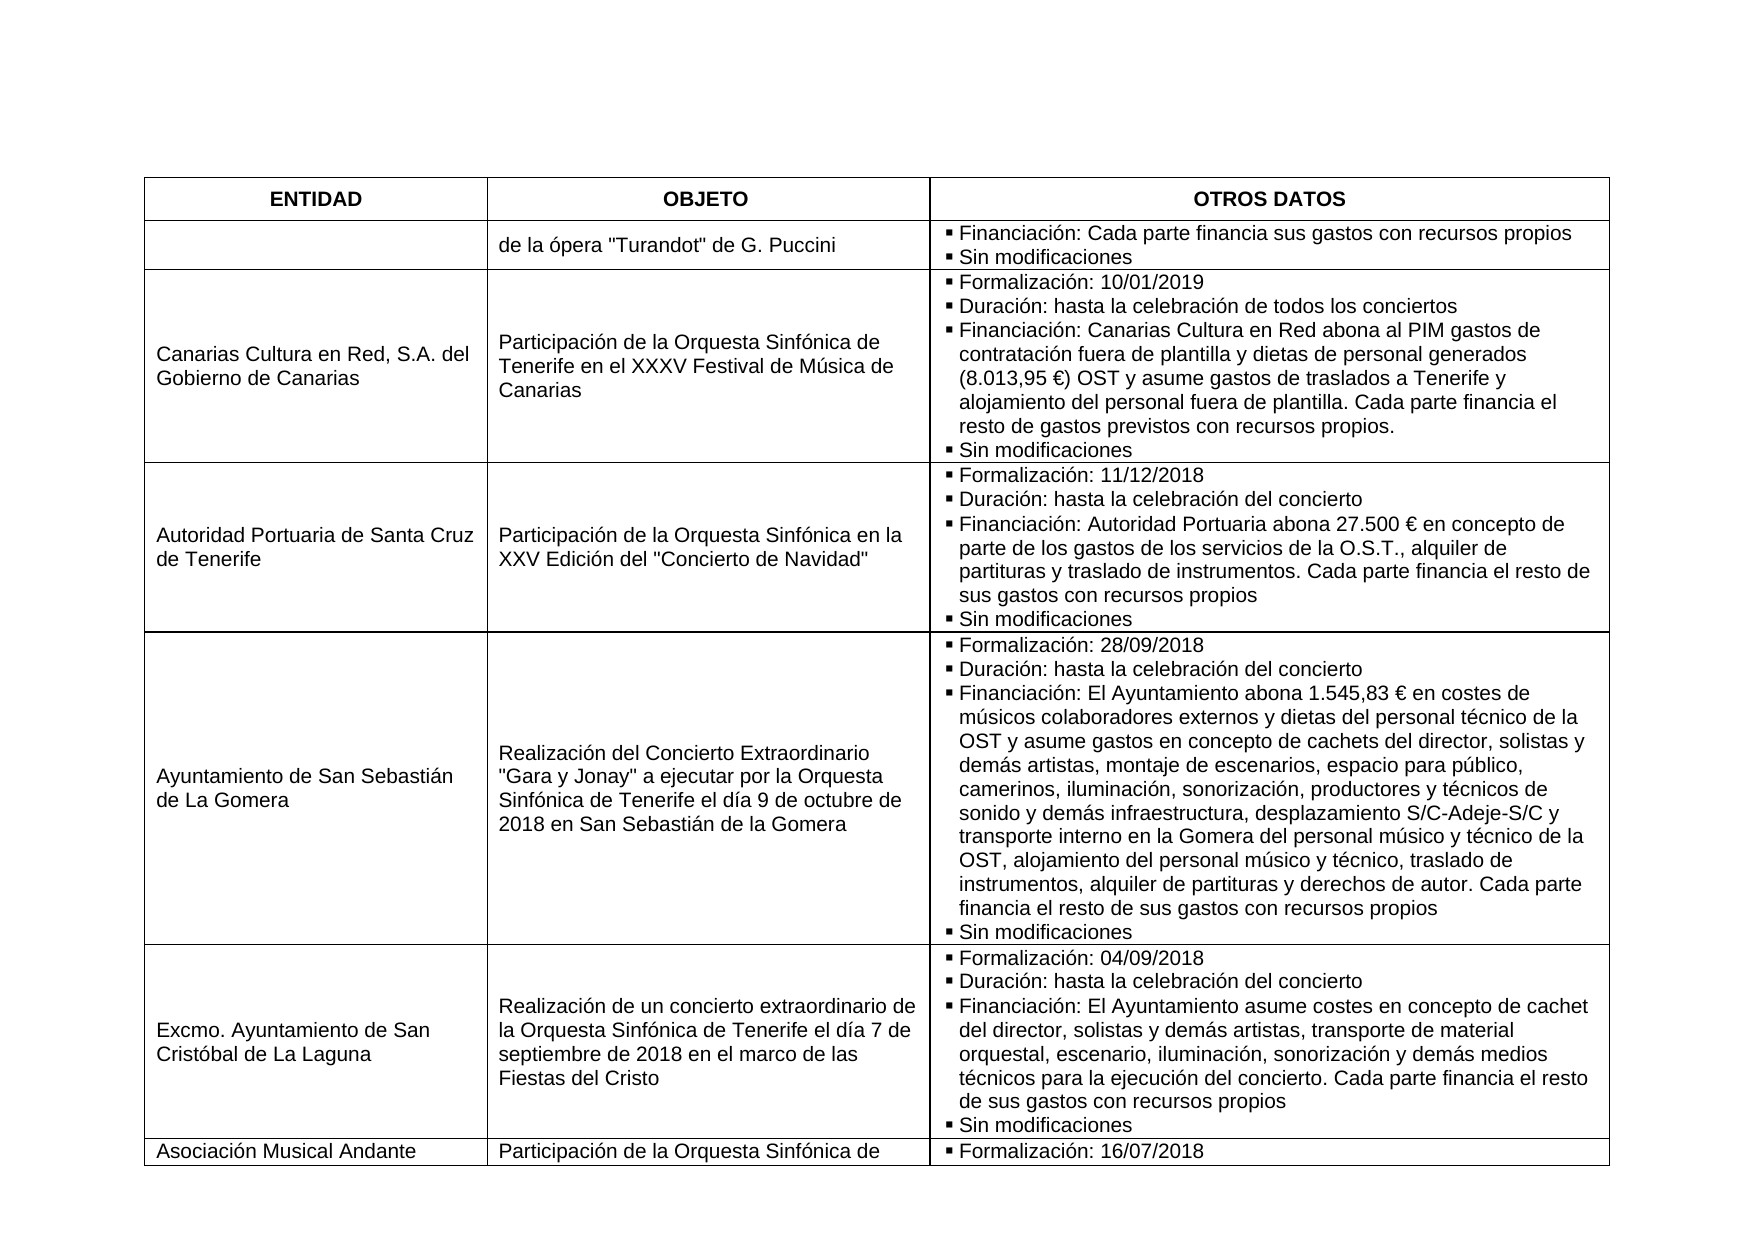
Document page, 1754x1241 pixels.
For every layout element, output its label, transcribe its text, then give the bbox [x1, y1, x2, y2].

table_cell Formalización: 07/03/2019 Duración: hasta la celebración del concierto Financiación: Cada parte financia sus gastos con recursos propios Sin modificaciones [931, 221, 1609, 269]
table_cell Ayuntamiento de San Sebastián de La Gomera [145, 633, 487, 944]
table_cell Formalización: 11/12/2018 Duración: hasta la celebración del concierto Financiación: Autoridad Portuaria abona 27.500 € en concepto de parte de los gastos de los servicios de la O.S.T., alquiler de partituras y traslado de instrumentos. Cada parte financia el resto de sus gastos con recursos propios Sin modificaciones [931, 463, 1609, 631]
table_cell Participación de la Orquesta Sinfónica de Tenerife en el XXXV Festival de Música de Canarias [488, 270, 929, 462]
table_cell Participación de la Orquesta Sinfónica en la XXV Edición del "Concierto de Navidad" [488, 463, 929, 631]
table_header ENTIDAD [145, 178, 487, 220]
table_cell Canarias Cultura en Red, S.A. del Gobierno de Canarias [145, 270, 487, 462]
table_cell Participación de la Orquesta Sinfónica de [488, 1139, 929, 1165]
table_cell Excmo. Ayuntamiento de San Cristóbal de La Laguna [145, 945, 487, 1137]
table_cell Formalización: 28/09/2018 Duración: hasta la celebración del concierto Financiación: El Ayuntamiento abona 1.545,83 € en costes de músicos colaboradores externos y dietas del personal técnico de la OST y asume gastos en concepto de cachets del director, solistas y demás artistas, montaje de escenarios, espacio para público, camerinos, iluminación, sonorización, productores y técnicos de sonido y demás infraestructura, desplazamiento S/C-Adeje-S/C y transporte interno en la Gomera del personal músico y técnico de la OST, alojamiento del personal músico y técnico, traslado de instrumentos, alquiler de partituras y derechos de autor. Cada parte financia el resto de sus gastos con recursos propios Sin modificaciones [931, 633, 1609, 944]
table_cell Asociación Musical Andante [145, 1139, 487, 1165]
table_cell [145, 221, 487, 269]
table_cell Formalización: 10/01/2019 Duración: hasta la celebración de todos los conciertos Financiación: Canarias Cultura en Red abona al PIM gastos de contratación fuera de plantilla y dietas de personal generados (8.013,95 €) OST y asume gastos de traslados a Tenerife y alojamiento del personal fuera de plantilla. Cada parte financia el resto de gastos previstos con recursos propios. Sin modificaciones [931, 270, 1609, 462]
table_cell Autoridad Portuaria de Santa Cruz de Tenerife [145, 463, 487, 631]
table_cell Realización de un concierto extraordinario de la Orquesta Sinfónica de Tenerife el día 7 de septiembre de 2018 en el marco de las Fiestas del Cristo [488, 945, 929, 1137]
table_cell Formalización: 16/07/2018 Duración: hasta la celebración de los conciertos Financiación: Asociación Musical Andante abona al PIM 6.258,57 € y asume el coste en concepto de cachet de directores, compositores, solistas y demás artistas, campaña publicitaria, alquiler de las partituras, derechos de autor, uso de la sala durante la celebración de los conciertos y contratación de músicos colaboradores. Cada parte financia el resto de gastos previstos con recursos propios. Sin modificaciones [931, 1139, 1609, 1165]
table_cell Formalización: 04/09/2018 Duración: hasta la celebración del concierto Financiación: El Ayuntamiento asume costes en concepto de cachet del director, solistas y demás artistas, transporte de material orquestal, escenario, iluminación, sonorización y demás medios técnicos para la ejecución del concierto. Cada parte financia el resto de sus gastos con recursos propios Sin modificaciones [931, 945, 1609, 1137]
table_header OBJETO [488, 178, 929, 220]
table_cell de la ópera "Turandot" de G. Puccini [488, 221, 929, 269]
table_header OTROS DATOS [931, 178, 1609, 220]
table_cell Realización del Concierto Extraordinario "Gara y Jonay" a ejecutar por la Orquesta Sinfónica de Tenerife el día 9 de octubre de 2018 en San Sebastián de la Gomera [488, 633, 929, 944]
